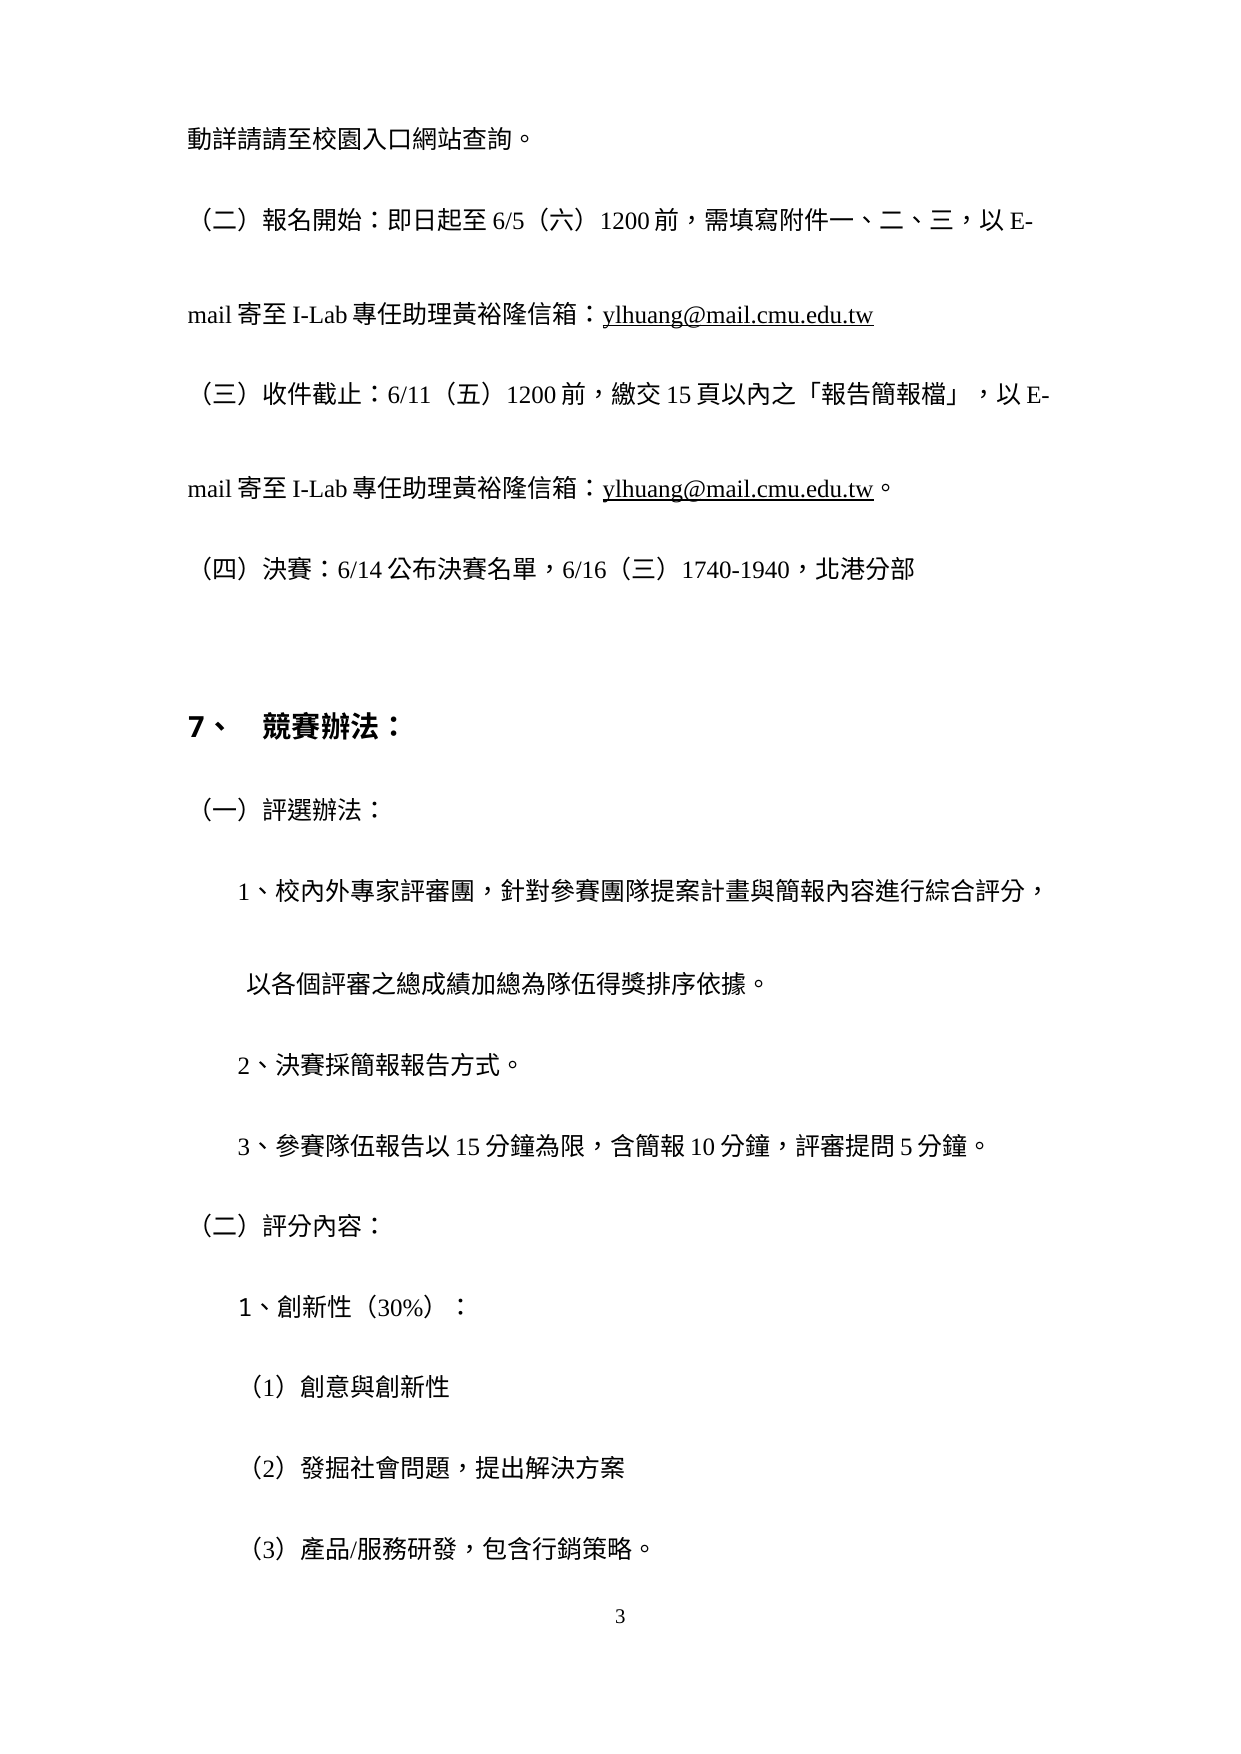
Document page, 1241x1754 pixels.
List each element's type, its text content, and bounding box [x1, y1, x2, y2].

text （三）收件截止：6/11（五）1200前，繳交15頁以內之「報告簡報檔」，以E-mail寄至I-Lab專任助理黃裕隆信箱：ylhuang@mail.cmu.edu.tw。 [187, 351, 1053, 507]
text （一）評選辦法： [187, 767, 1053, 829]
text （二）報名開始：即日起至6/5（六）1200前，需填寫附件一、二、三，以E-mail寄至I-Lab專任助理黃裕隆信箱：ylhuang@mail.cmu.edu.tw [187, 177, 1053, 333]
text 1、創新性（30%）： [237, 1264, 1053, 1326]
text （3）產品/服務研發，包含行銷策略。 [237, 1506, 1053, 1568]
list 競賽辦法： [187, 683, 1053, 746]
text （2）發掘社會問題，提出解決方案 [237, 1425, 1053, 1487]
text 3、參賽隊伍報告以15分鐘為限，含簡報10分鐘，評審提問5分鐘。 [237, 1102, 1053, 1165]
text 動詳請請至校園入口網站查詢。 [187, 96, 1053, 159]
text （四）決賽：6/14公布決賽名單，6/16（三）1740-1940，北港分部 [187, 526, 1053, 588]
text 2、決賽採簡報報告方式。 [237, 1022, 1053, 1084]
text （1）創意與創新性 [237, 1344, 1053, 1407]
text （二）評分內容： [187, 1183, 1053, 1246]
text 1、校內外專家評審團，針對參賽團隊提案計畫與簡報內容進行綜合評分，以各個評審之總成績加總為隊伍得獎排序依據。 [237, 847, 1053, 1004]
